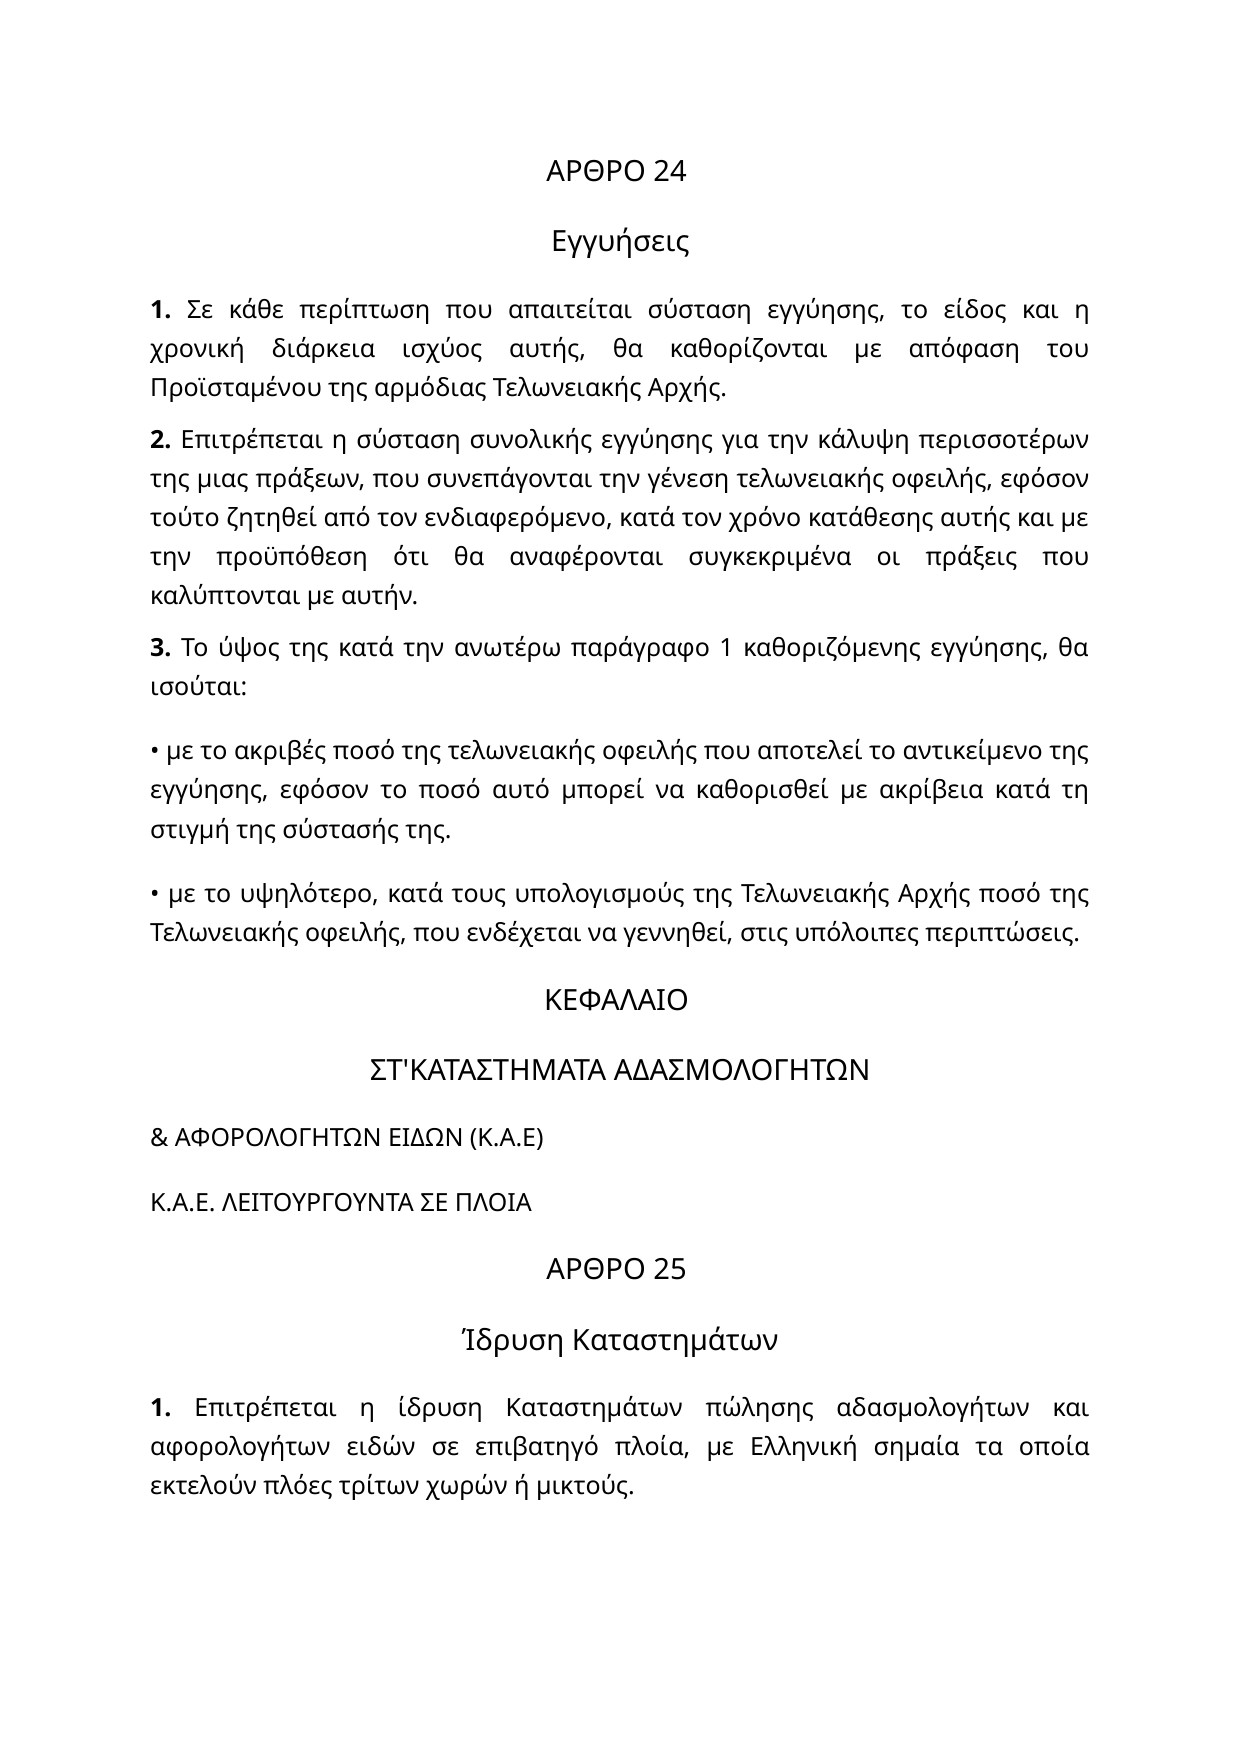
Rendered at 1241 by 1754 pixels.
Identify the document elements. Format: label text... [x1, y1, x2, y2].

subtitle ΑΡΘΡΟ 25 [150, 1248, 1090, 1288]
text Κ.Α.Ε. ΛΕΙΤΟΥΡΓΟΥΝΤΑ ΣΕ ΠΛΟΙΑ [150, 1184, 1090, 1218]
subtitle ΑΡΘΡΟ 24 [150, 150, 1090, 190]
subtitle Εγγυήσεις [150, 221, 1090, 260]
text 2. Επιτρέπεται η σύσταση συνολικής εγγύησης για την κάλυψη περισσοτέρων της μιας πράξεων, που συνεπάγονται την γένεση τελωνειακής οφειλής, εφόσον τούτο ζητηθεί από τον ενδιαφερόμενο, κατά τον χρόνο κατάθεσης αυτής και με την προϋπόθεση ότι θα αναφέρονται συγκεκριμένα οι πράξεις που καλύπτονται με αυτήν. [150, 421, 1090, 612]
subtitle ΣΤ'ΚΑΤΑΣΤΗΜΑΤΑ ΑΔΑΣΜΟΛΟΓΗΤΩΝ [150, 1049, 1090, 1089]
text • με το ακριβές ποσό της τελωνειακής οφειλής που αποτελεί το αντικείμενο της εγγύησης, εφόσον το ποσό αυτό μπορεί να καθορισθεί με ακρίβεια κατά τη στιγμή της σύστασής της. [150, 733, 1090, 845]
text & ΑΦΟΡΟΛΟΓΗΤΩΝ ΕΙΔΩΝ (Κ.Α.Ε) [150, 1120, 1090, 1154]
text • με το υψηλότερο, κατά τους υπολογισμούς της Τελωνειακής Αρχής ποσό της Τελωνειακής οφειλής, που ενδέχεται να γεννηθεί, στις υπόλοιπες περιπτώσεις. [150, 875, 1090, 949]
subtitle Ίδρυση Καταστημάτων [150, 1319, 1090, 1359]
text 3. Το ύψος της κατά την ανωτέρω παράγραφο 1 καθοριζόμενης εγγύησης, θα ισούται: [150, 629, 1090, 703]
text 1. Επιτρέπεται η ίδρυση Καταστημάτων πώλησης αδασμολογήτων και αφορολογήτων ειδών σε επιβατηγό πλοία, με Ελληνική σημαία τα οποία εκτελούν πλόες τρίτων χωρών ή μικτούς. [150, 1389, 1090, 1502]
subtitle ΚΕΦΑΛΑΙΟ [150, 979, 1090, 1018]
text 1. Σε κάθε περίπτωση που απαιτείται σύσταση εγγύησης, το είδος και η χρονική διάρκεια ισχύος αυτής, θα καθορίζονται με απόφαση του Προϊσταμένου της αρμόδιας Τελωνειακής Αρχής. [150, 291, 1090, 404]
